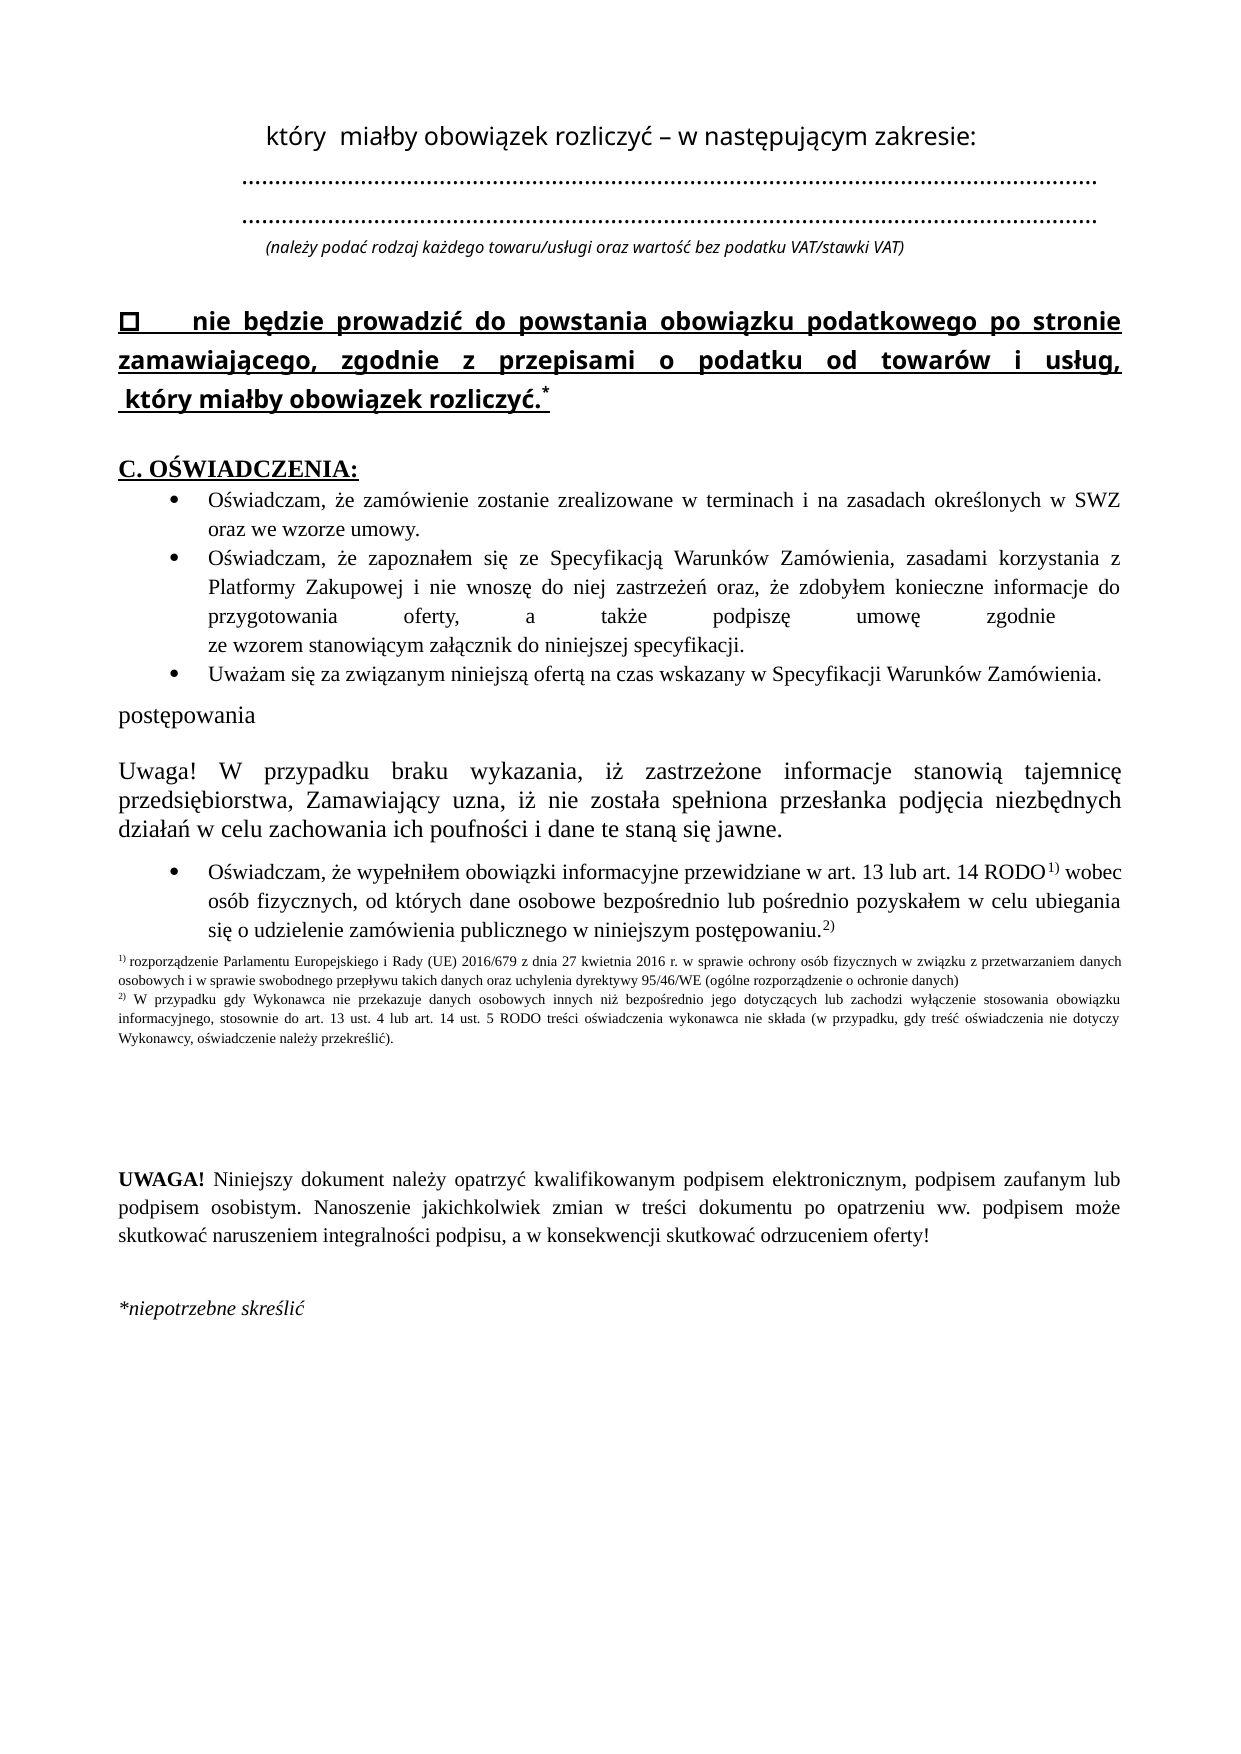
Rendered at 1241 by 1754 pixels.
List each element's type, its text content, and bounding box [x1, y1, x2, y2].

text postępowania [118, 700, 1122, 729]
text UWAGA! Niniejszy dokument należy opatrzyć kwalifikowanym podpisem elektronicznym, podpisem zaufanym lub podpisem osobistym. Nanoszenie jakichkolwiek zmian w treści dokumentu po opatrzeniu ww. podpisem może skutkować naruszeniem integralności podpisu, a w konsekwencji skutkować odrzuceniem oferty! [118, 1167, 1122, 1247]
list Oświadczam, że wypełniłem obowiązki informacyjne przewidziane w art. 13 lub art. 14 RODO1) wobec osób fizycznych, od których dane osobowe bezpośrednio lub pośrednio pozyskałem w celu ubiegania się o udzielenie zamówienia publicznego w niniejszym postępowaniu.2) [170, 859, 1122, 942]
text który miałby obowiązek rozliczyć – w następującym zakresie: [118, 118, 1122, 152]
text Uwaga! W przypadku braku wykazania, iż zastrzeżone informacje stanowią tajemnicę przedsiębiorstwa, Zamawiający uzna, iż nie została spełniona przesłanka podjęcia niezbędnych działań w celu zachowania ich poufności i dane te staną się jawne. [118, 756, 1122, 842]
text (należy podać rodzaj każdego towaru/usługi oraz wartość bez podatku VAT/stawki VAT) [266, 236, 1122, 258]
list Uważam się za związanym niniejszą ofertą na czas wskazany w Specyfikacji Warunków Zamówienia. [170, 661, 1122, 686]
list Oświadczam, że zapoznałem się ze Specyfikacją Warunków Zamówienia, zasadami korzystania z Platformy Zakupowej i nie wnoszę do niej zastrzeżeń oraz, że zdobyłem konieczne informacje do przygotowania oferty, a także podpiszę umowę zgodnie ze wzorem stanowiącym załącznik do niniejszej specyfikacji. [170, 545, 1122, 657]
text 1) rozporządzenie Parlamentu Europejskiego i Rady (UE) 2016/679 z dnia 27 kwietnia 2016 r. w sprawie ochrony osób fizycznych w związku z przetwarzaniem danych osobowych i w sprawie swobodnego przepływu takich danych oraz uchylenia dyrektywy 95/46/WE (ogólne rozporządzenie o ochronie danych) [118, 952, 1122, 988]
text który miałby obowiązek rozliczyć.* [118, 374, 1122, 416]
text ….……………………………………………………………………………………………………………… [118, 157, 1122, 191]
text ….……………………………………………………………………………………………………………… [118, 196, 1122, 231]
text *niepotrzebne skreślić [118, 1296, 1122, 1320]
list Oświadczam, że zamówienie zostanie zrealizowane w terminach i na zasadach określonych w SWZ oraz we wzorze umowy. [170, 487, 1122, 541]
text 2) W przypadku gdy Wykonawca nie przekazuje danych osobowych innych niż bezpośrednio jego dotyczących lub zachodzi wyłączenie stosowania obowiązku informacyjnego, stosownie do art. 13 ust. 4 lub art. 14 ust. 5 RODO treści oświadczenia wykonawca nie składa (w przypadku, gdy treść oświadczenia nie dotyczy Wykonawcy, oświadczenie należy przekreślić). [118, 991, 1122, 1046]
text  nie będzie prowadzić do powstania obowiązku podatkowego po stronie [118, 304, 1122, 332]
text zamawiającego, zgodnie z przepisami o podatku od towarów i usług, [118, 334, 1122, 372]
text C. OŚWIADCZENIA: [118, 454, 1122, 483]
